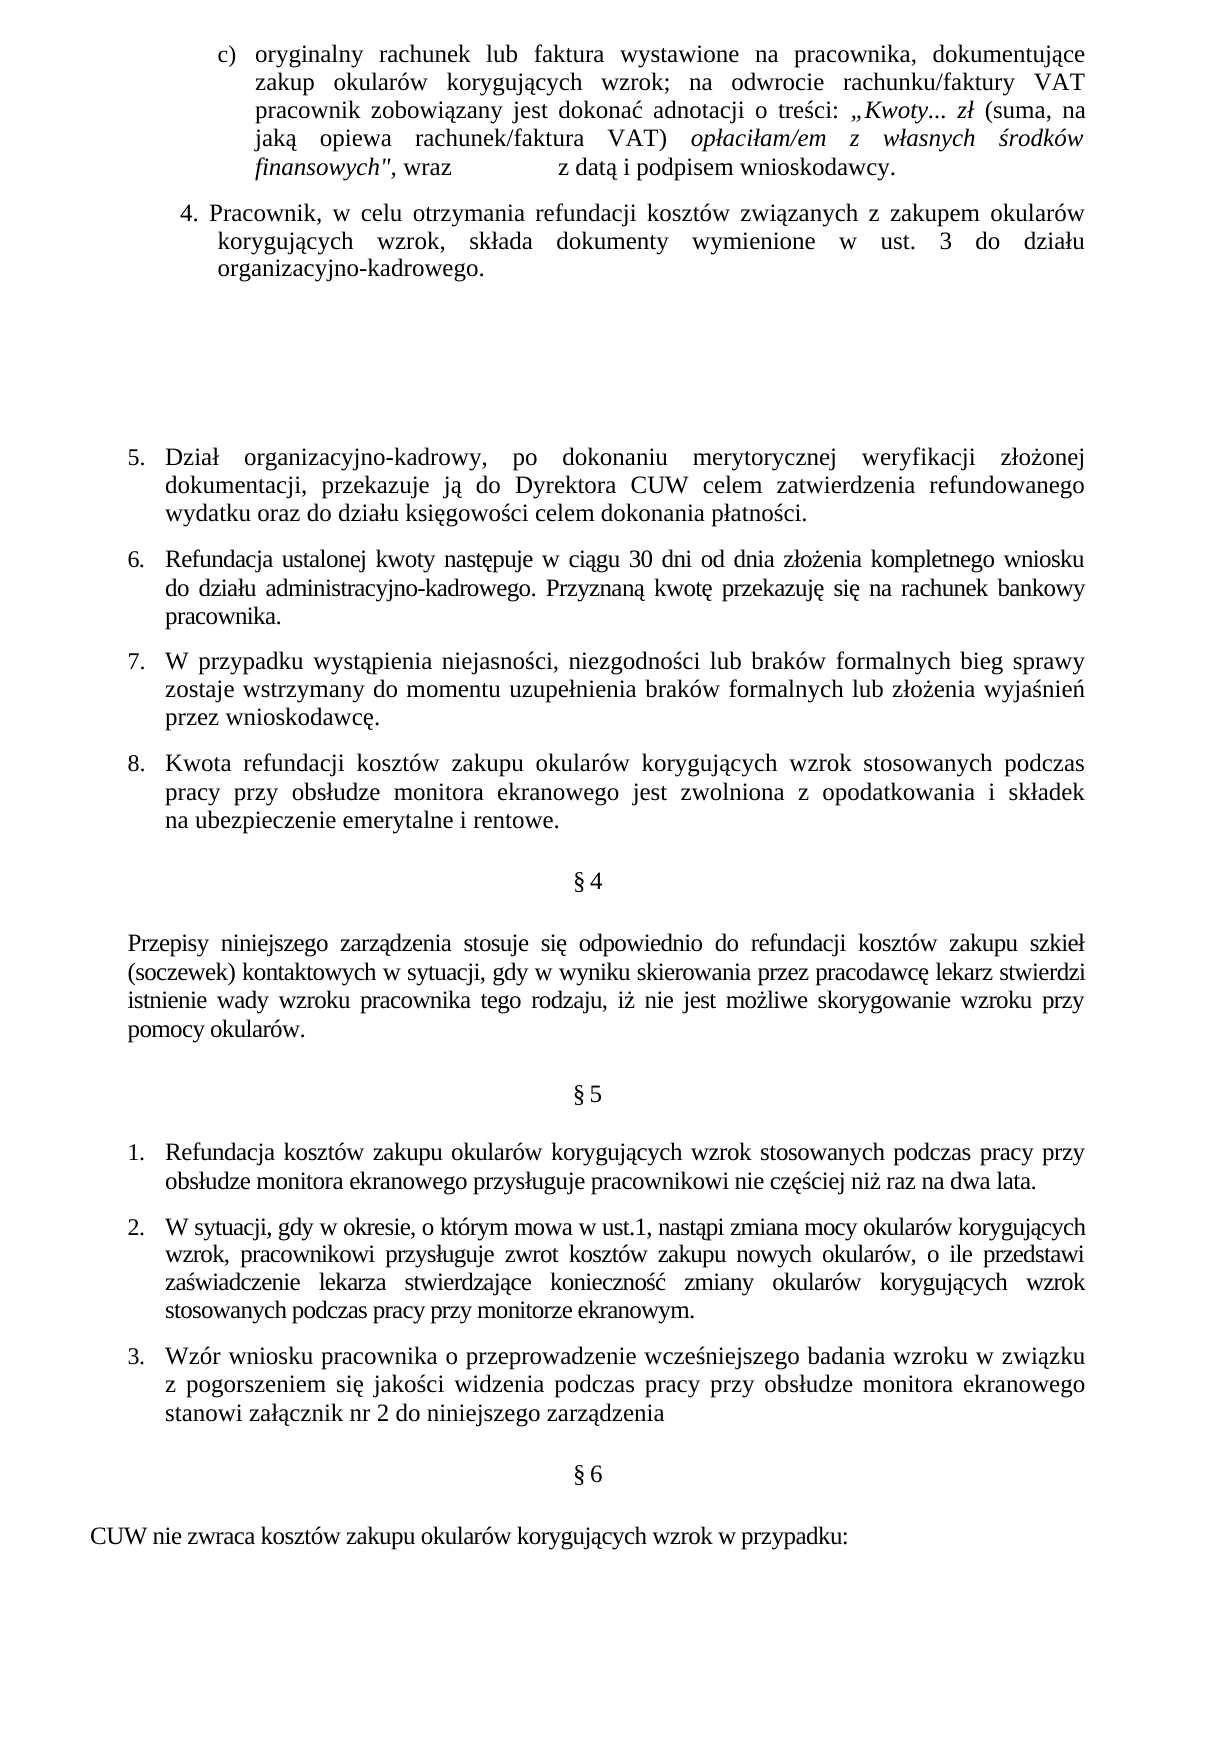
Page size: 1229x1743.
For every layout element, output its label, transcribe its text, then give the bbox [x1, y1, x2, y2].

list Refundacja ustalonej kwoty następuje w ciągu 30 dni od dnia złożenia kompletnego wniosku do działu administracyjno-kadrowego. Przyznaną kwotę przekazuję się na rachunek bankowy pracownika. [127, 545, 1086, 630]
text Przepisy niniejszego zarządzenia stosuje się odpowiednio do refundacji kosztów zakupu szkieł (soczewek) kontaktowych w sytuacji, gdy w wyniku skierowania przez pracodawcę lekarz stwierdzi istnienie wady wzroku pracownika tego rodzaju, iż nie jest możliwe skorygowanie wzroku przy pomocy okularów. [127, 929, 1086, 1043]
list Wzór wniosku pracownika o przeprowadzenie wcześniejszego badania wzroku w związku z pogorszeniem się jakości widzenia podczas pracy przy obsłudze monitora ekranowego stanowi załącznik nr 2 do niniejszego zarządzenia [127, 1341, 1086, 1427]
list W przypadku wystąpienia niejasności, niezgodności lub braków formalnych bieg sprawy zostaje wstrzymany do momentu uzupełnienia braków formalnych lub złożenia wyjaśnień przez wnioskodawcę. [127, 647, 1086, 731]
text 4. Pracownik, w celu otrzymania refundacji kosztów związanych z zakupem okularów korygujących wzrok, składa dokumenty wymienione w ust. 3 do działu organizacyjno-kadrowego. [180, 200, 1086, 282]
list Dział organizacyjno-kadrowy, po dokonaniu merytorycznej weryfikacji złożonej dokumentacji, przekazuje ją do Dyrektora CUW celem zatwierdzenia refundowanego wydatku oraz do działu księgowości celem dokonania płatności. [127, 443, 1086, 527]
text CUW nie zwraca kosztów zakupu okularów korygujących wzrok w przypadku: [90, 1523, 1086, 1550]
text § 6 [90, 1461, 1086, 1488]
list Refundacja kosztów zakupu okularów korygujących wzrok stosowanych podczas pracy przy obsłudze monitora ekranowego przysługuje pracownikowi nie częściej niż raz na dwa lata. [127, 1138, 1086, 1195]
list W sytuacji, gdy w okresie, o którym mowa w ust.1, nastąpi zmiana mocy okularów korygujących wzrok, pracownikowi przysługuje zwrot kosztów zakupu nowych okularów, o ile przedstawi zaświadczenie lekarza stwierdzające konieczność zmiany okularów korygujących wzrok stosowanych podczas pracy przy monitorze ekranowym. [127, 1213, 1086, 1324]
list oryginalny rachunek lub faktura wystawione na pracownika, dokumentujące zakup okularów korygujących wzrok; na odwrocie rachunku/faktury VAT pracownik zobowiązany jest dokonać adnotacji o treści: „Kwoty... zł (suma, na jaką opiewa rachunek/faktura VAT) opłaciłam/em z własnych środków finansowych", wraz z datą i podpisem wnioskodawcy. [217, 39, 1086, 181]
text § 5 [90, 1081, 1086, 1108]
text § 4 [90, 867, 1086, 894]
list Kwota refundacji kosztów zakupu okularów korygujących wzrok stosowanych podczas pracy przy obsłudze monitora ekranowego jest zwolniona z opodatkowania i składek na ubezpieczenie emerytalne i rentowe. [127, 749, 1086, 834]
